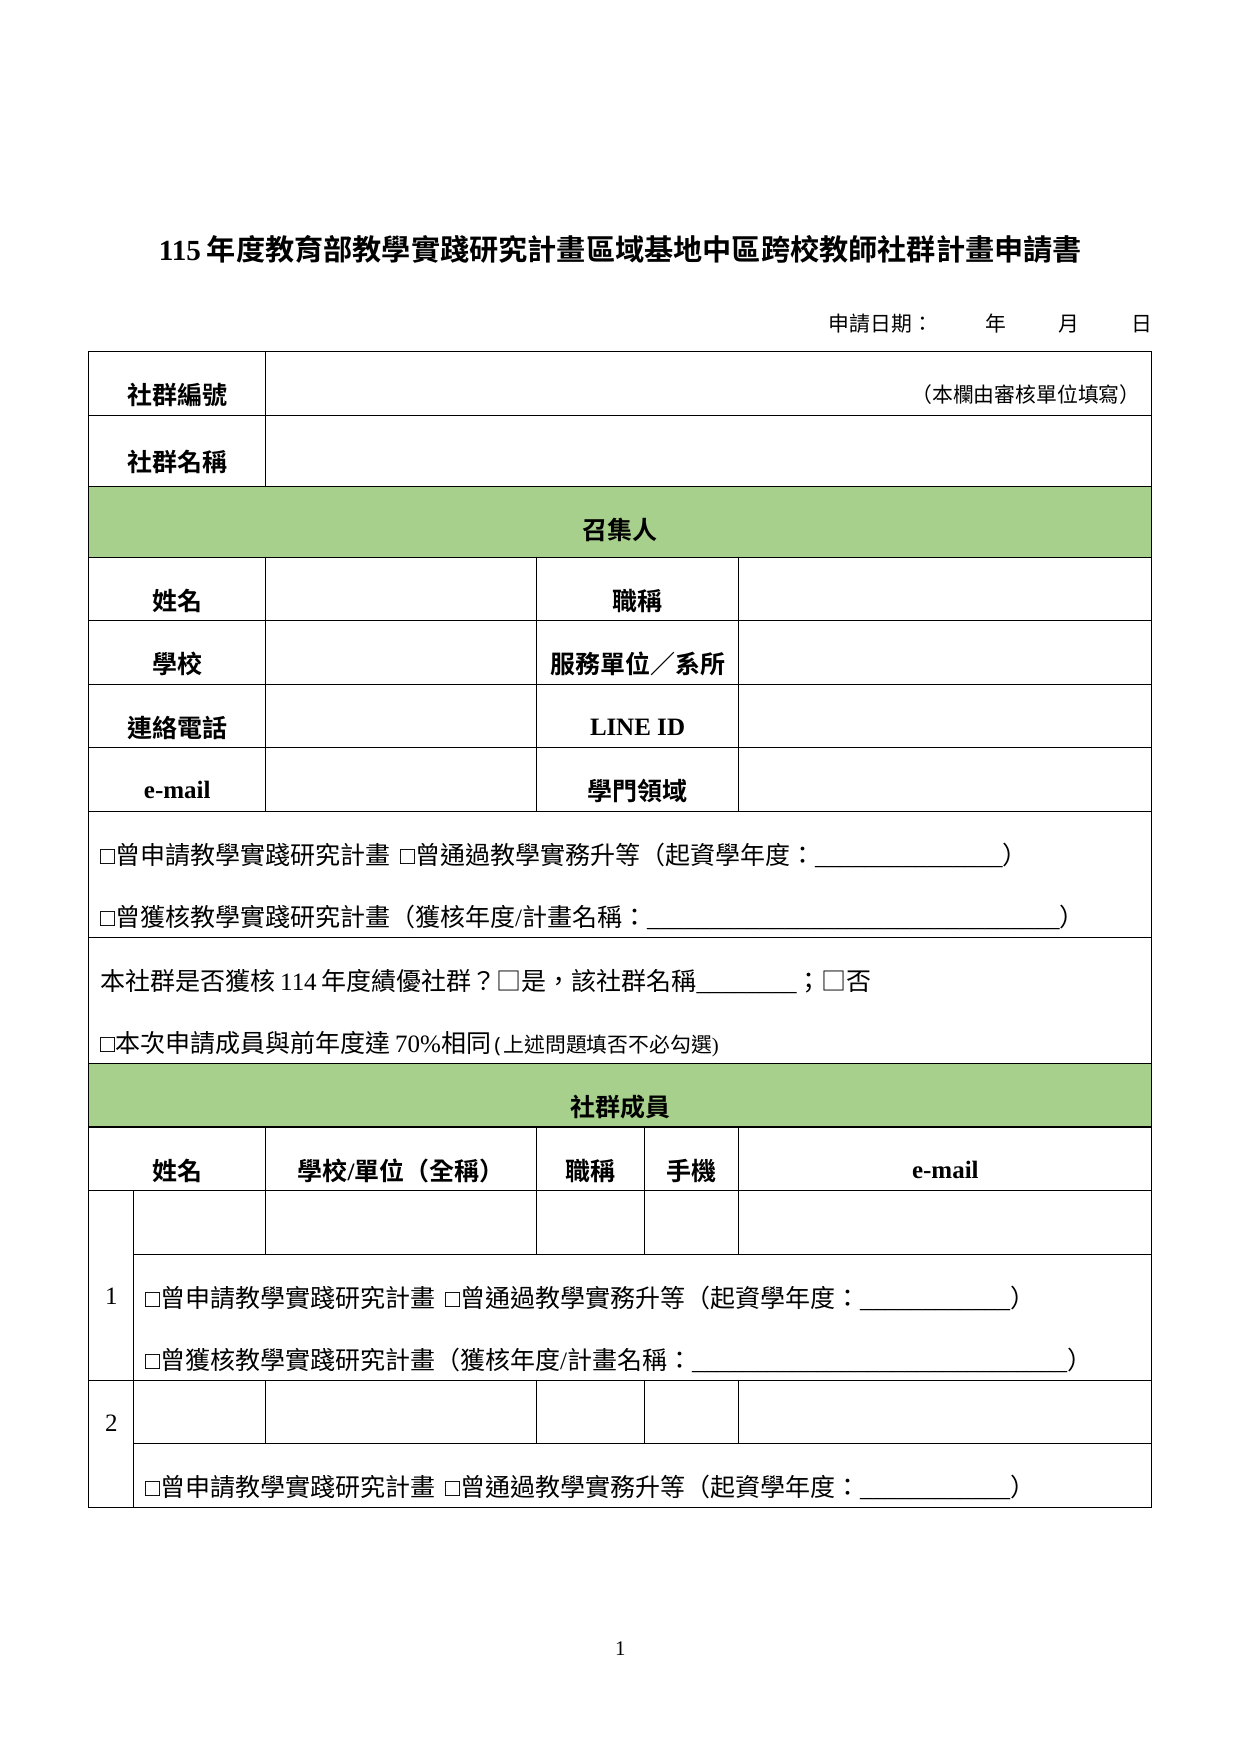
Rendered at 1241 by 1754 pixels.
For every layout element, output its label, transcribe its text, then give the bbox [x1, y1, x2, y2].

table_cell 職稱 [537, 1128, 644, 1190]
table_cell [266, 558, 536, 620]
table_header 社群編號 [89, 352, 265, 414]
table_cell [537, 1381, 644, 1443]
text 115年度教育部教學實踐研究計畫區域基地中區跨校教師社群計畫申請書 [89, 206, 1152, 268]
table_cell [739, 748, 1151, 811]
table_cell □曾申請教學實踐研究計畫 □曾通過教學實務升等（起資學年度：____________） □曾獲核教學實踐研究計畫（獲核年度/計畫名稱：______________________________） [134, 1255, 1151, 1379]
table_cell □曾申請教學實踐研究計畫 □曾通過教學實務升等（起資學年度：_______________） □曾獲核教學實踐研究計畫（獲核年度/計畫名稱：_________________________________） [89, 812, 1151, 937]
table_cell 姓名 [89, 558, 265, 620]
table_cell 社群名稱 [89, 416, 265, 486]
table_cell LINE ID [537, 685, 738, 747]
text 申請日期： 年 月 日 [89, 281, 1152, 343]
table_cell e-mail [89, 748, 265, 811]
table_cell [645, 1381, 738, 1443]
table_cell 姓名 [89, 1128, 265, 1190]
table_cell [739, 1191, 1151, 1253]
table_cell [739, 621, 1151, 684]
table_cell 本社群是否獲核114年度績優社群？□是，該社群名稱________；□否 □本次申請成員與前年度達70%相同(上述問題填否不必勾選) [89, 938, 1151, 1063]
table_cell [134, 1191, 265, 1253]
table_cell 社群成員 [89, 1064, 1151, 1126]
table_cell 手機 [645, 1128, 738, 1190]
table_cell 學校 [89, 621, 265, 684]
table_cell [266, 621, 536, 684]
table_cell [537, 1191, 644, 1253]
table_cell [266, 685, 536, 747]
table_cell 學校/單位（全稱） [266, 1128, 536, 1190]
table_cell 1 [89, 1191, 133, 1379]
table_cell [266, 416, 1151, 486]
table_header （本欄由審核單位填寫） [266, 352, 1151, 414]
table_cell e-mail [739, 1128, 1151, 1190]
table_cell [266, 748, 536, 811]
table_cell [266, 1191, 536, 1253]
table_cell 召集人 [89, 487, 1151, 557]
table_cell 2 [89, 1381, 133, 1507]
table_cell [266, 1381, 536, 1443]
table_cell [645, 1191, 738, 1253]
table_cell [134, 1381, 265, 1443]
table_cell 服務單位／系所 [537, 621, 738, 684]
table_cell 職稱 [537, 558, 738, 620]
table_cell □曾申請教學實踐研究計畫 □曾通過教學實務升等（起資學年度：____________） [134, 1444, 1151, 1507]
table_cell 連絡電話 [89, 685, 265, 747]
table_cell [739, 685, 1151, 747]
table_cell 學門領域 [537, 748, 738, 811]
table_cell [739, 558, 1151, 620]
table_cell [739, 1381, 1151, 1443]
